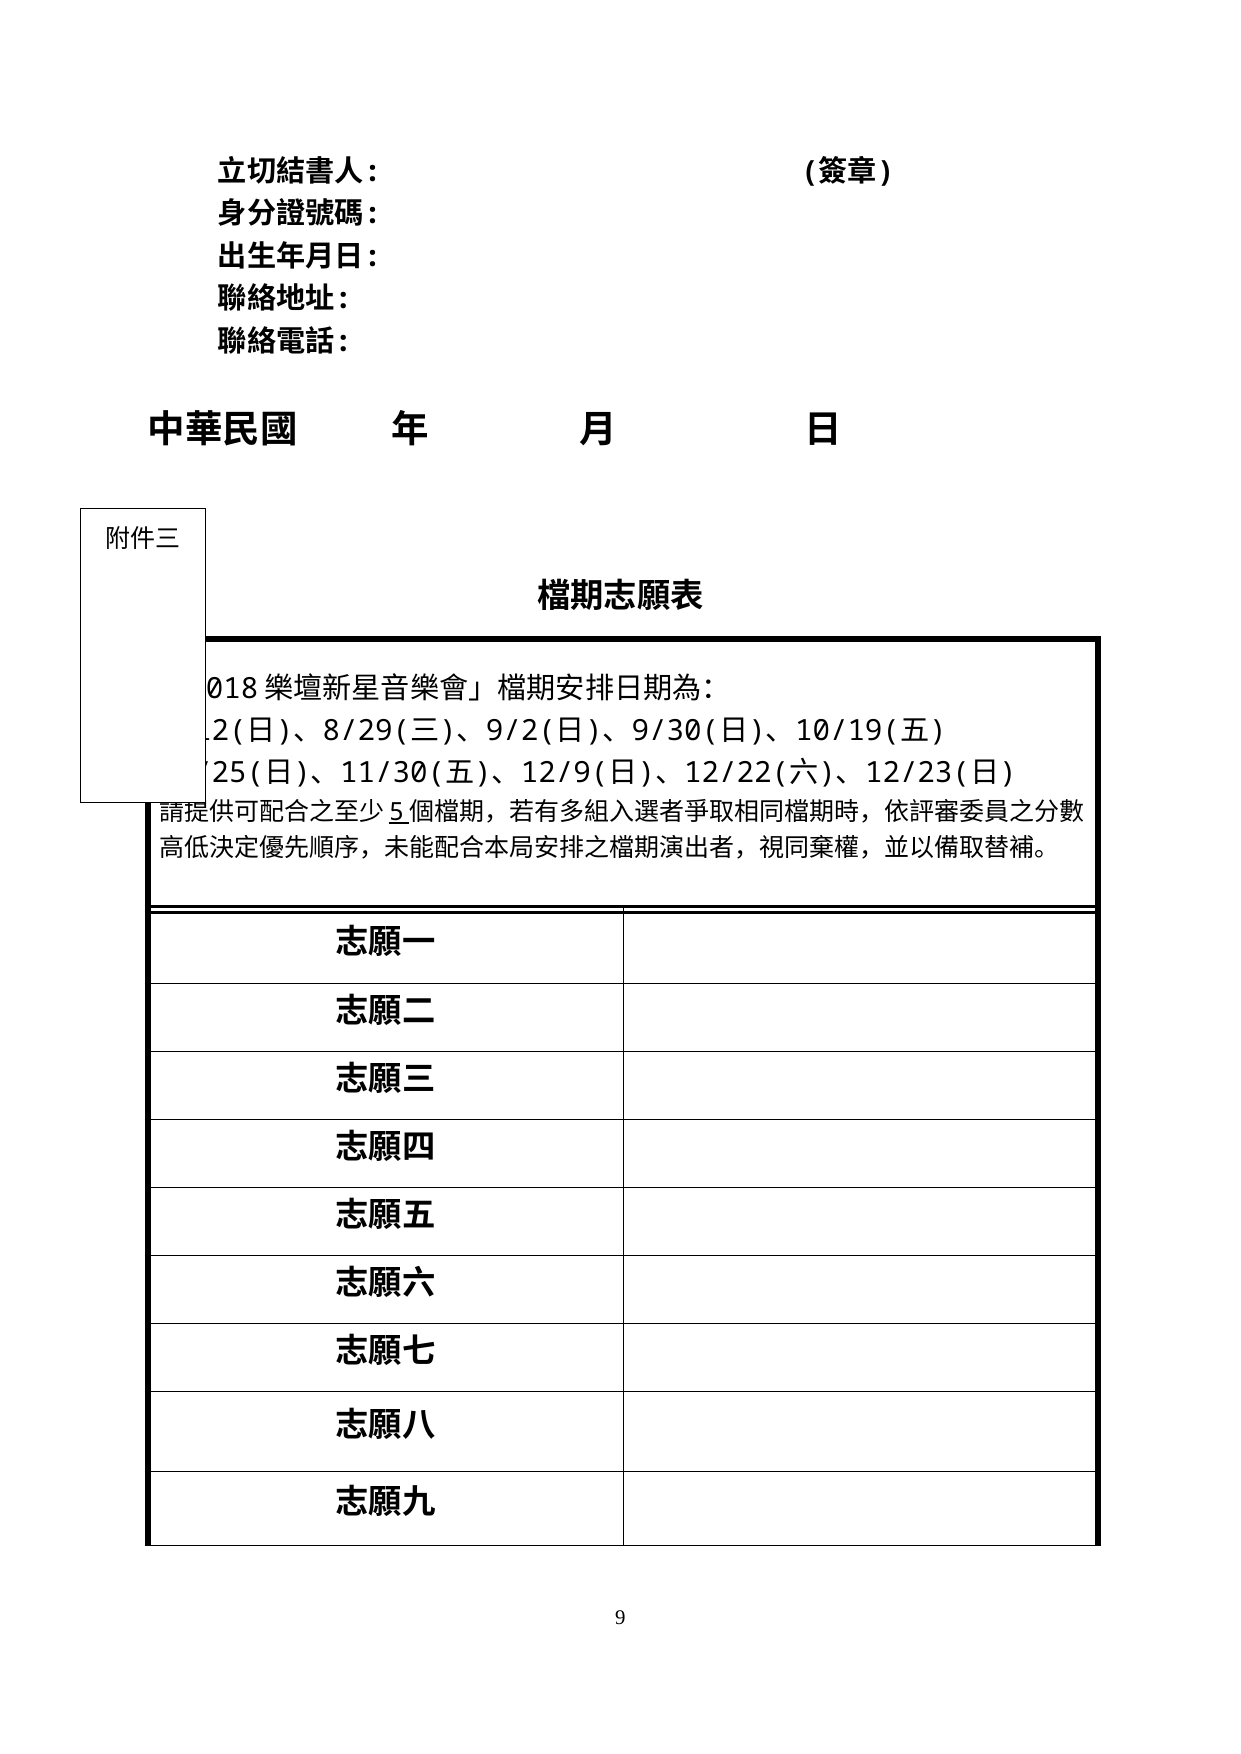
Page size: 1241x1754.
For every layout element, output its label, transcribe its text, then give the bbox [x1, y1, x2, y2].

table_cell [624, 1324, 1095, 1391]
table_cell [624, 1472, 1095, 1544]
table_cell 志願七 [151, 1324, 623, 1391]
table_header 「2018樂壇新星音樂會」檔期安排日期為： 8/12(日)、8/29(三)、9/2(日)、9/30(日)、10/19(五) 11/25(日)、11/30(五)、12/9(日)、12/22(六)、12/23(日) 請提供可配合之至少5個檔期，若有多組入選者爭取相同檔期時，依評審委員之分數高低決定優先順序，未能配合本局安排之檔期演出者，視同棄權，並以備取替補。 [151, 642, 1095, 905]
table_cell [624, 914, 1095, 983]
text 立切結書人: (簽章) [148, 148, 1092, 190]
text 聯絡地址: [148, 275, 1092, 317]
table_cell [624, 1188, 1095, 1255]
text 檔期志願表 [206, 569, 1092, 617]
table_cell 志願八 [151, 1392, 623, 1471]
table_cell [624, 1052, 1095, 1119]
table_cell [624, 1256, 1095, 1323]
table_cell 志願二 [151, 984, 623, 1051]
table_cell [624, 1120, 1095, 1187]
table_cell 志願五 [151, 1188, 623, 1255]
text 出生年月日: [148, 232, 1092, 275]
text 身分證號碼: [148, 190, 1092, 232]
table_cell [624, 1392, 1095, 1471]
text 附件三 [90, 518, 196, 554]
table_cell [624, 984, 1095, 1051]
table_cell 志願六 [151, 1256, 623, 1323]
text 中華民國 年 月 日 [148, 399, 1092, 454]
table_cell 志願九 [151, 1472, 623, 1544]
table_cell 志願四 [151, 1120, 623, 1187]
table_cell 志願三 [151, 1052, 623, 1119]
table_cell 志願一 [151, 914, 623, 983]
text 檔期志願表 [81, 509, 205, 802]
text 聯絡電話: [148, 317, 1092, 360]
